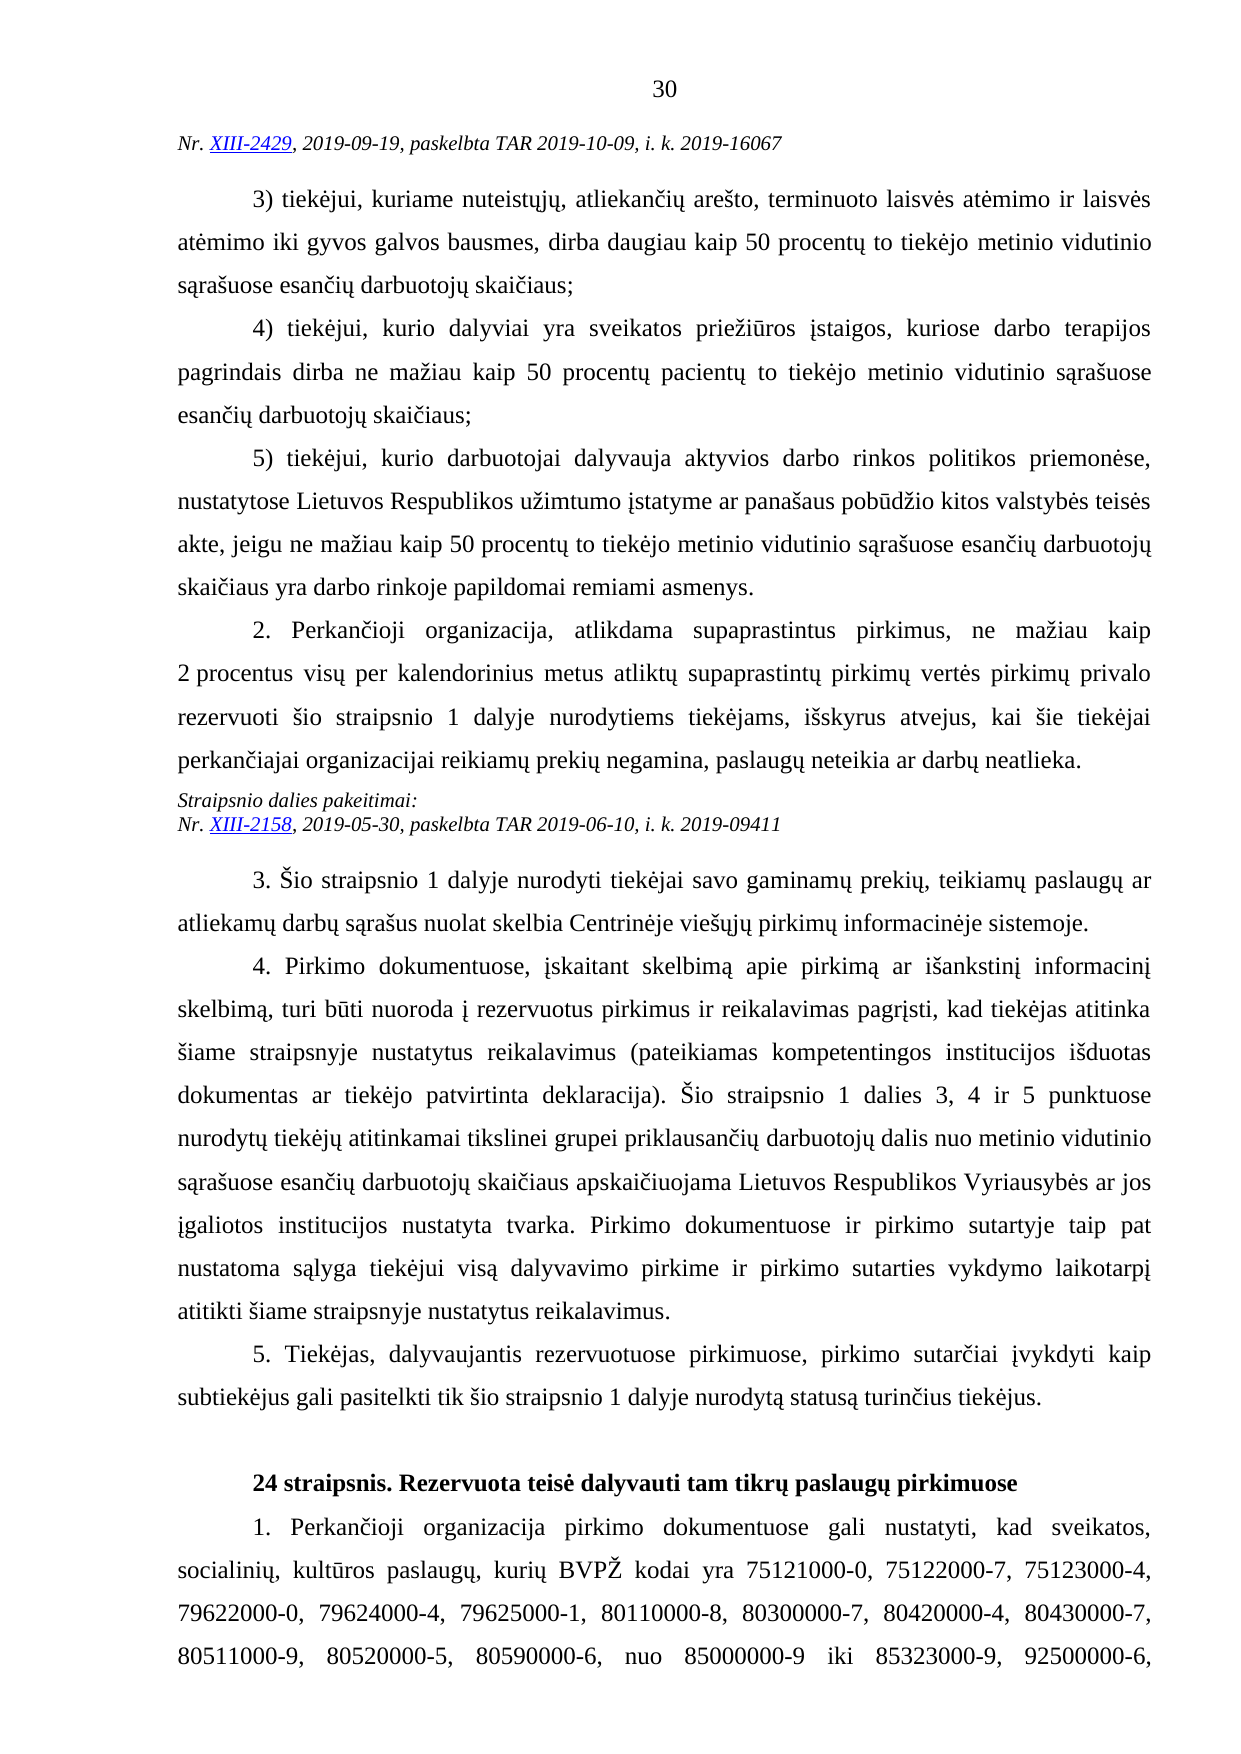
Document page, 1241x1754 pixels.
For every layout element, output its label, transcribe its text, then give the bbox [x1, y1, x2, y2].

text 1. Perkančioji organizacija pirkimo dokumentuose gali nustatyti, kad sveikatos, socialinių, kultūros paslaugų, kurių BVPŽ kodai yra 75121000-0, 75122000-7, 75123000-4, 79622000-0, 79624000-4, 79625000-1, 80110000-8, 80300000-7, 80420000-4, 80430000-7, 80511000-9, 80520000-5, 80590000-6, nuo 85000000-9 iki 85323000-9, 92500000-6, [177, 1512, 1152, 1670]
text 4) tiekėjui, kurio dalyviai yra sveikatos priežiūros įstaigos, kuriose darbo terapijos pagrindais dirba ne mažiau kaip 50 procentų pacientų to tiekėjo metinio vidutinio sąrašuose esančių darbuotojų skaičiaus; [177, 313, 1152, 428]
text 2. Perkančioji organizacija, atlikdama supaprastintus pirkimus, ne mažiau kaip 2 procentus visų per kalendorinius metus atliktų supaprastintų pirkimų vertės pirkimų privalo rezervuoti šio straipsnio 1 dalyje nurodytiems tiekėjams, išskyrus atvejus, kai šie tiekėjai perkančiajai organizacijai reikiamų prekių negamina, paslaugų neteikia ar darbų neatlieka. [177, 615, 1152, 773]
text 3. Šio straipsnio 1 dalyje nurodyti tiekėjai savo gaminamų prekių, teikiamų paslaugų ar atliekamų darbų sąrašus nuolat skelbia Centrinėje viešųjų pirkimų informacinėje sistemoje. [177, 865, 1152, 937]
text 4. Pirkimo dokumentuose, įskaitant skelbimą apie pirkimą ar išankstinį informacinį skelbimą, turi būti nuoroda į rezervuotus pirkimus ir reikalavimas pagrįsti, kad tiekėjas atitinka šiame straipsnyje nustatytus reikalavimus (pateikiamas kompetentingos institucijos išduotas dokumentas ar tiekėjo patvirtinta deklaracija). Šio straipsnio 1 dalies 3, 4 ir 5 punktuose nurodytų tiekėjų atitinkamai tikslinei grupei priklausančių darbuotojų dalis nuo metinio vidutinio sąrašuose esančių darbuotojų skaičiaus apskaičiuojama Lietuvos Respublikos Vyriausybės ar jos įgaliotos institucijos nustatyta tvarka. Pirkimo dokumentuose ir pirkimo sutartyje taip pat nustatoma sąlyga tiekėjui visą dalyvavimo pirkime ir pirkimo sutarties vykdymo laikotarpį atitikti šiame straipsnyje nustatytus reikalavimus. [177, 951, 1152, 1325]
text Nr. XIII-2429, 2019-09-19, paskelbta TAR 2019-10-09, i. k. 2019-16067 [177, 131, 1152, 155]
text 3) tiekėjui, kuriame nuteistųjų, atliekančių arešto, terminuoto laisvės atėmimo ir laisvės atėmimo iki gyvos galvos bausmes, dirba daugiau kaip 50 procentų to tiekėjo metinio vidutinio sąrašuose esančių darbuotojų skaičiaus; [177, 184, 1152, 299]
text 5) tiekėjui, kurio darbuotojai dalyvauja aktyvios darbo rinkos politikos priemonėse, nustatytose Lietuvos Respublikos užimtumo įstatyme ar panašaus pobūdžio kitos valstybės teisės akte, jeigu ne mažiau kaip 50 procentų to tiekėjo metinio vidutinio sąrašuose esančių darbuotojų skaičiaus yra darbo rinkoje papildomai remiami asmenys. [177, 443, 1152, 601]
text 24 straipsnis. Rezervuota teisė dalyvauti tam tikrų paslaugų pirkimuose [177, 1468, 1152, 1497]
text 5. Tiekėjas, dalyvaujantis rezervuotuose pirkimuose, pirkimo sutarčiai įvykdyti kaip subtiekėjus gali pasitelkti tik šio straipsnio 1 dalyje nurodytą statusą turinčius tiekėjus. [177, 1339, 1152, 1411]
text Straipsnio dalies pakeitimai: [177, 788, 1152, 812]
text Nr. XIII-2158, 2019-05-30, paskelbta TAR 2019-06-10, i. k. 2019-09411 [177, 812, 1152, 836]
